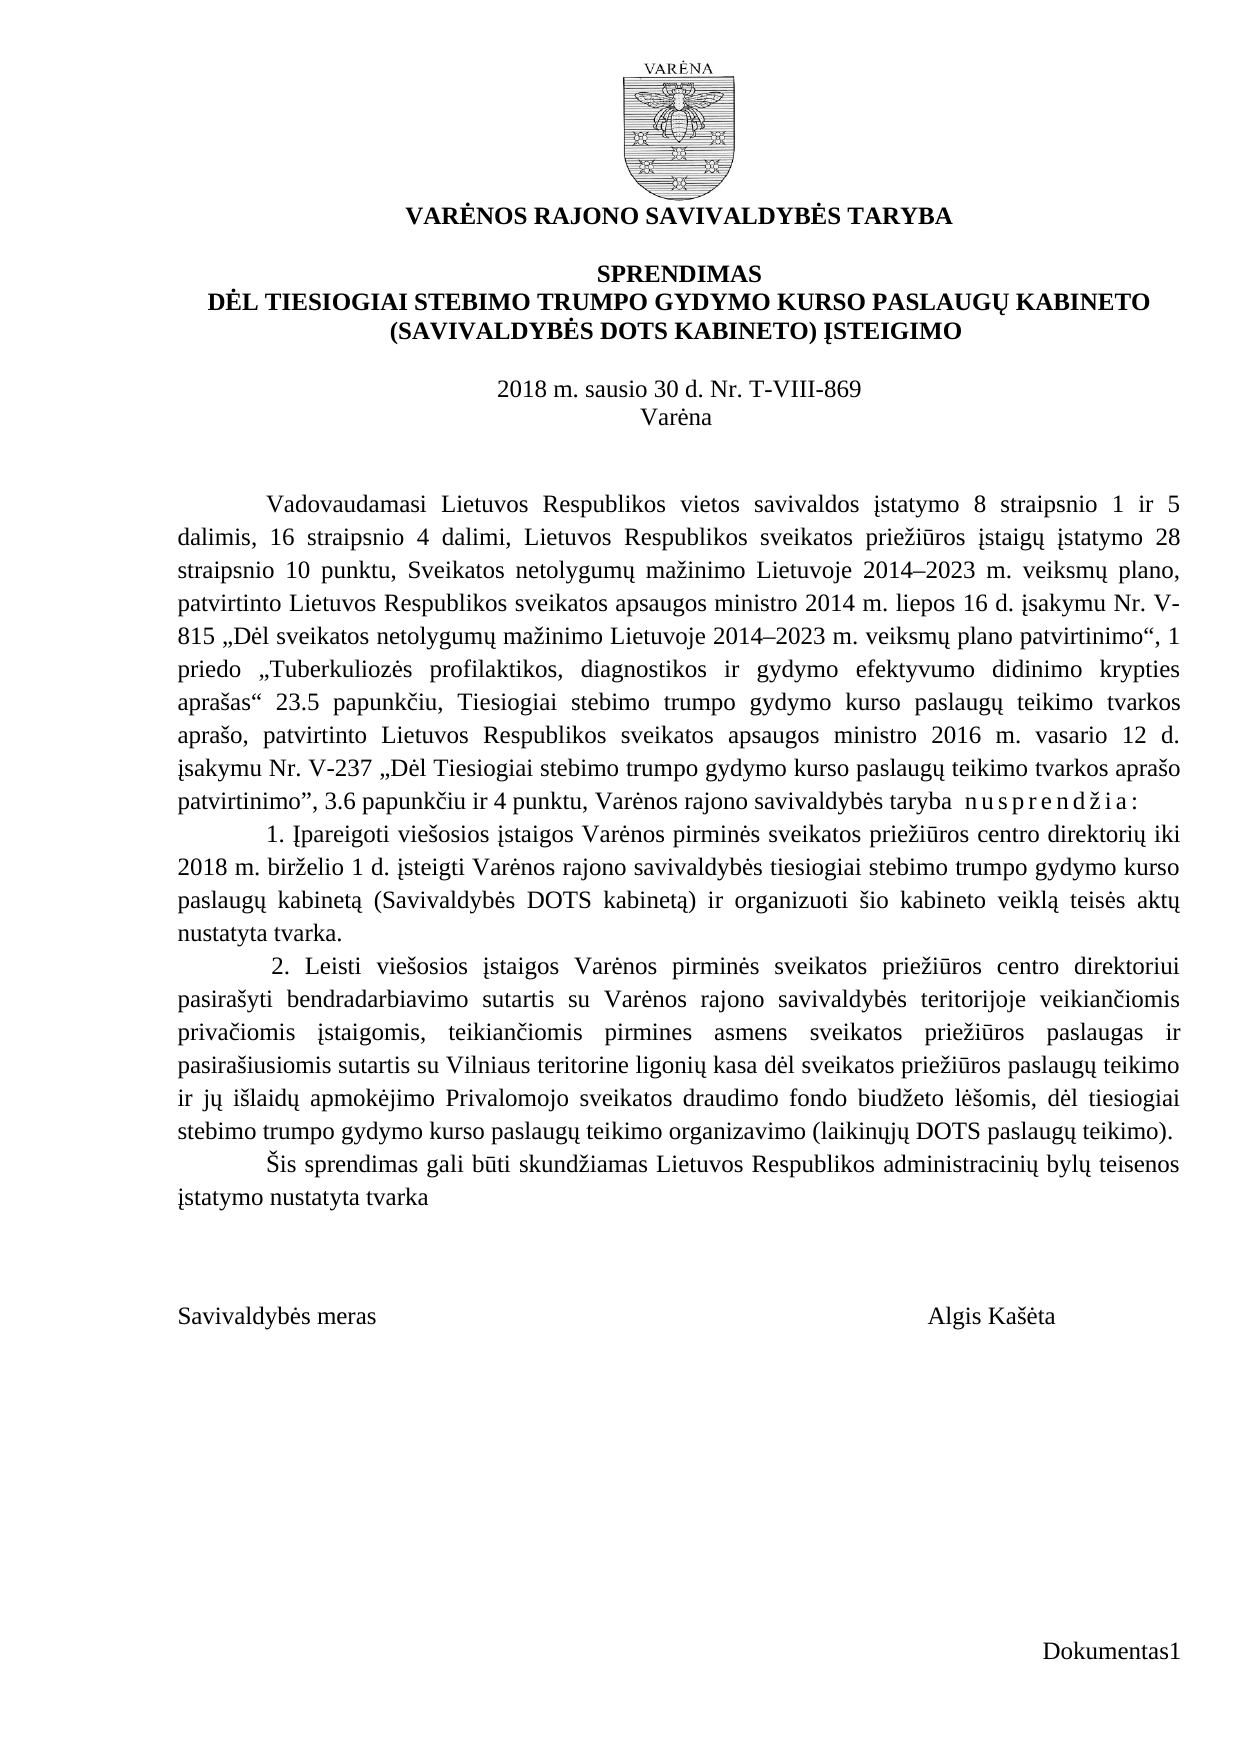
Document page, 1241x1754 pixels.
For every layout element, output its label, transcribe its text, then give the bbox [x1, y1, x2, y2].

text 2. Leisti viešosios įstaigos Varėnos pirminės sveikatos priežiūros centro direktoriui pasirašyti bendradarbiavimo sutartis su Varėnos rajono savivaldybės teritorijoje veikiančiomis privačiomis įstaigomis, teikiančiomis pirmines asmens sveikatos priežiūros paslaugas ir pasirašiusiomis sutartis su Vilniaus teritorine ligonių kasa dėl sveikatos priežiūros paslaugų teikimo ir jų išlaidų apmokėjimo Privalomojo sveikatos draudimo fondo biudžeto lėšomis, dėl tiesiogiai stebimo trumpo gydymo kurso paslaugų teikimo organizavimo (laikinųjų DOTS paslaugų teikimo). [177, 951, 1181, 1145]
text 1. Įpareigoti viešosios įstaigos Varėnos pirminės sveikatos priežiūros centro direktorių iki 2018 m. birželio 1 d. įsteigti Varėnos rajono savivaldybės tiesiogiai stebimo trumpo gydymo kurso paslaugų kabinetą (Savivaldybės DOTS kabinetą) ir organizuoti šio kabineto veiklą teisės aktų nustatyta tvarka. [177, 819, 1181, 947]
text SPRENDIMAS [177, 259, 1181, 287]
text Savivaldybės meras Algis Kašėta [177, 1301, 1181, 1330]
text Šis sprendimas gali būti skundžiamas Lietuvos Respublikos administracinių bylų teisenos įstatymo nustatyta tvarka [177, 1149, 1181, 1211]
text DĖL TIESIOGIAI STEBIMO TRUMPO GYDYMO KURSO PASLAUGŲ KABINETO (SAVIVALDYBĖS DOTS KABINETO) ĮSTEIGIMO [177, 287, 1181, 345]
text Varėna [177, 402, 1181, 431]
text VARĖNOS RAJONO SAVIVALDYBĖS TARYBA [177, 201, 1181, 230]
text 2018 m. sausio 30 d. Nr. T-VIII-869 [177, 374, 1181, 402]
text Vadovaudamasi Lietuvos Respublikos vietos savivaldos įstatymo 8 straipsnio 1 ir 5 dalimis, 16 straipsnio 4 dalimi, Lietuvos Respublikos sveikatos priežiūros įstaigų įstatymo 28 straipsnio 10 punktu, Sveikatos netolygumų mažinimo Lietuvoje 2014–2023 m. veiksmų plano, patvirtinto Lietuvos Respublikos sveikatos apsaugos ministro 2014 m. liepos 16 d. įsakymu Nr. V-815 „Dėl sveikatos netolygumų mažinimo Lietuvoje 2014–2023 m. veiksmų plano patvirtinimo“, 1 priedo „Tuberkuliozės profilaktikos, diagnostikos ir gydymo efektyvumo didinimo krypties aprašas“ 23.5 papunkčiu, Tiesiogiai stebimo trumpo gydymo kurso paslaugų teikimo tvarkos aprašo, patvirtinto Lietuvos Respublikos sveikatos apsaugos ministro 2016 m. vasario 12 d. įsakymu Nr. V-237 „Dėl Tiesiogiai stebimo trumpo gydymo kurso paslaugų teikimo tvarkos aprašo patvirtinimo”, 3.6 papunkčiu ir 4 punktu, Varėnos rajono savivaldybės taryba nusprendžia: [177, 489, 1181, 815]
